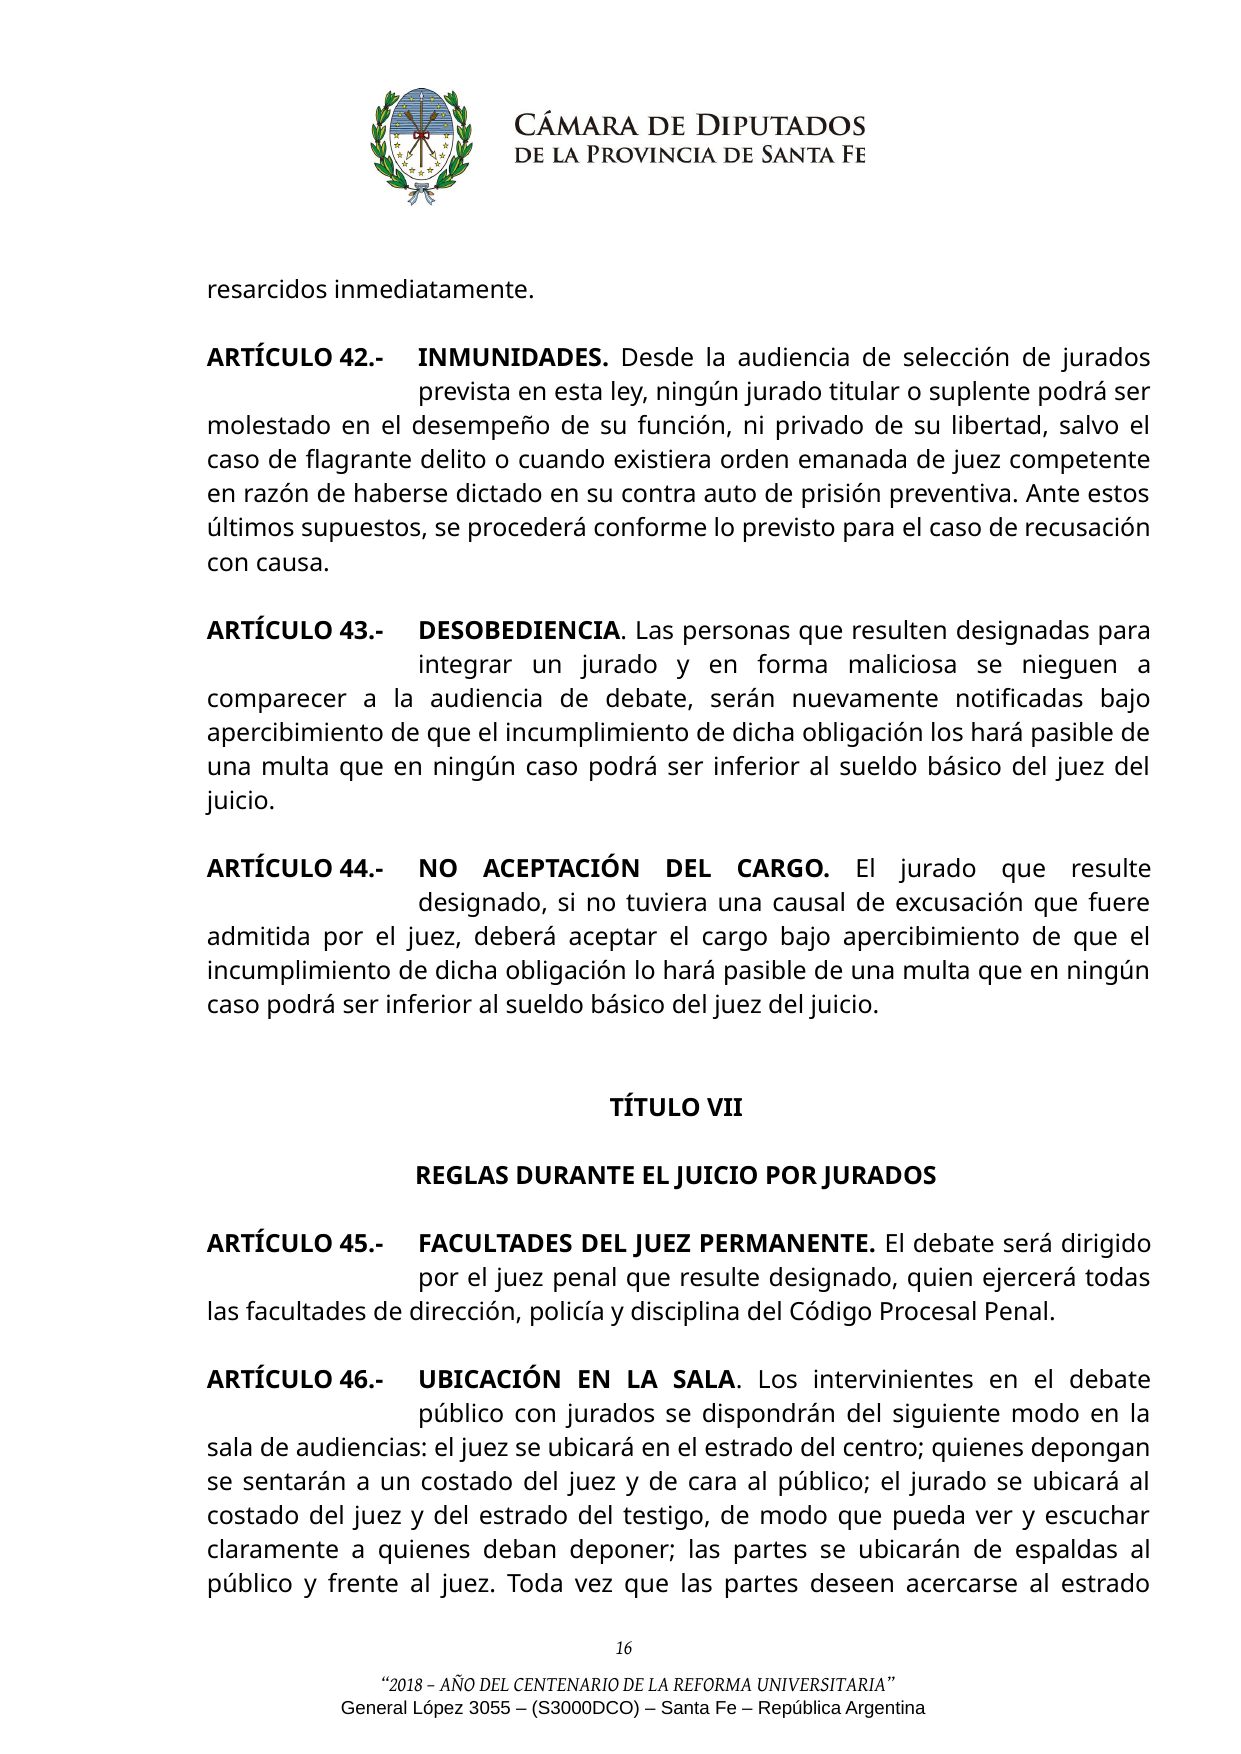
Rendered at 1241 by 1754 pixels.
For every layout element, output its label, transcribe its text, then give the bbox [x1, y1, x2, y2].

text FACULTADES DEL JUEZ PERMANENTE. El debate será dirigido por el juez penal que resulte designado, quien ejercerá todas las facultades de dirección, policía y disciplina del Código Procesal Penal. [207, 1225, 1152, 1328]
text resarcidos inmediatamente. [207, 272, 1152, 306]
table_header ARTÍCULO 44.- [207, 851, 418, 901]
text TÍTULO VII [207, 1089, 1152, 1123]
text DESOBEDIENCIA. Las personas que resulten designadas para integrar un jurado y en forma maliciosa se nieguen a comparecer a la audiencia de debate, serán nuevamente notificadas bajo apercibimiento de que el incumplimiento de dicha obligación los hará pasible de una multa que en ningún caso podrá ser inferior al sueldo básico del juez del juicio. [207, 612, 1152, 817]
text INMUNIDADES. Desde la audiencia de selección de jurados prevista en esta ley, ningún jurado titular o suplente podrá ser molestado en el desempeño de su función, ni privado de su libertad, salvo el caso de flagrante delito o cuando existiera orden emanada de juez competente en razón de haberse dictado en su contra auto de prisión preventiva. Ante estos últimos supuestos, se procederá conforme lo previsto para el caso de recusación con causa. [207, 340, 1152, 578]
table_header ARTÍCULO 45.- [207, 1225, 418, 1276]
text UBICACIÓN EN LA SALA. Los intervinientes en el debate público con jurados se dispondrán del siguiente modo en la sala de audiencias: el juez se ubicará en el estrado del centro; quienes depongan se sentarán a un costado del juez y de cara al público; el jurado se ubicará al costado del juez y del estrado del testigo, de modo que pueda ver y escuchar claramente a quienes deban deponer; las partes se ubicarán de espaldas al público y frente al juez. Toda vez que las partes deseen acercarse al estrado [207, 1362, 1152, 1600]
table_header ARTÍCULO 46.- [207, 1362, 418, 1412]
table_header ARTÍCULO 42.- [207, 340, 418, 390]
text REGLAS DURANTE EL JUICIO POR JURADOS [207, 1157, 1152, 1191]
picture [370, 88, 866, 210]
table_header ARTÍCULO 43.- [207, 612, 418, 663]
text NO ACEPTACIÓN DEL CARGO. El jurado que resulte designado, si no tuviera una causal de excusación que fuere admitida por el juez, deberá aceptar el cargo bajo apercibimiento de que el incumplimiento de dicha obligación lo hará pasible de una multa que en ningún caso podrá ser inferior al sueldo básico del juez del juicio. [207, 851, 1152, 1021]
